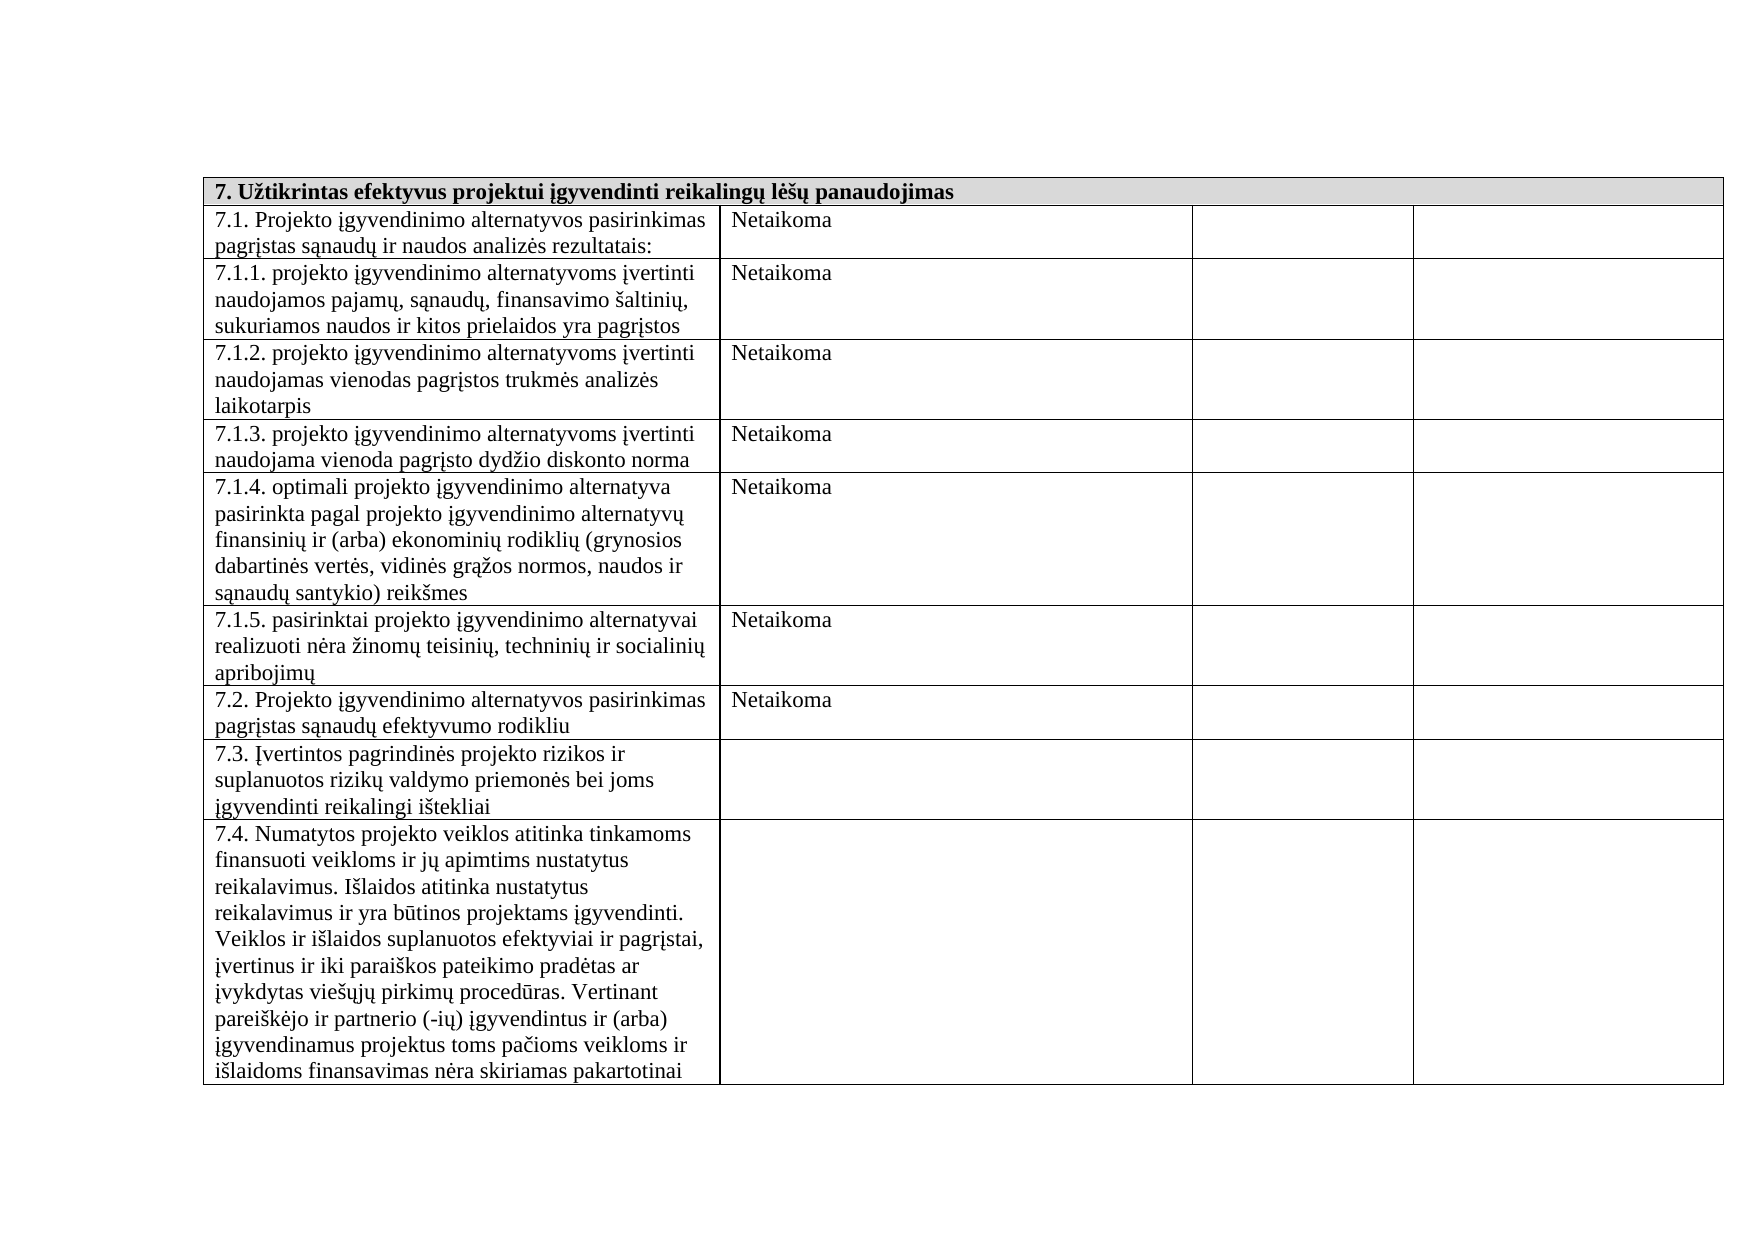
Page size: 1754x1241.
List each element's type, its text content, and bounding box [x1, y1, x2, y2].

table_cell [1193, 259, 1413, 338]
table_cell [1193, 740, 1413, 819]
table_cell 7.1.4. optimali projekto įgyvendinimo alternatyva pasirinkta pagal projekto įgyvendinimo alternatyvų finansinių ir (arba) ekonominių rodiklių (grynosios dabartinės vertės, vidinės grąžos normos, naudos ir sąnaudų santykio) reikšmes [204, 473, 719, 605]
table_cell 7.1. Projekto įgyvendinimo alternatyvos pasirinkimas pagrįstas sąnaudų ir naudos analizės rezultatais: [204, 206, 719, 258]
table_cell [1414, 420, 1723, 472]
table_cell [1193, 340, 1413, 418]
table_cell [1414, 259, 1723, 338]
table_cell Netaikoma [721, 606, 1192, 685]
table_cell [1414, 820, 1723, 1084]
table_cell [1193, 206, 1413, 258]
table_cell [1193, 420, 1413, 472]
table_cell 7.1.1. projekto įgyvendinimo alternatyvoms įvertinti naudojamos pajamų, sąnaudų, finansavimo šaltinių, sukuriamos naudos ir kitos prielaidos yra pagrįstos [204, 259, 719, 338]
table_cell 7.4. Numatytos projekto veiklos atitinka tinkamoms finansuoti veikloms ir jų apimtims nustatytus reikalavimus. Išlaidos atitinka nustatytus reikalavimus ir yra būtinos projektams įgyvendinti. Veiklos ir išlaidos suplanuotos efektyviai ir pagrįstai, įvertinus ir iki paraiškos pateikimo pradėtas ar įvykdytas viešųjų pirkimų procedūras. Vertinant pareiškėjo ir partnerio (-ių) įgyvendintus ir (arba) įgyvendinamus projektus toms pačioms veikloms ir išlaidoms finansavimas nėra skiriamas pakartotinai [204, 820, 719, 1084]
table_cell Netaikoma [721, 420, 1192, 472]
table_cell [1414, 606, 1723, 685]
table_cell 7.1.3. projekto įgyvendinimo alternatyvoms įvertinti naudojama vienoda pagrįsto dydžio diskonto norma [204, 420, 719, 472]
table_cell 7. Užtikrintas efektyvus projektui įgyvendinti reikalingų lėšų panaudojimas [204, 178, 1723, 204]
table_cell [1414, 740, 1723, 819]
table_cell 7.3. Įvertintos pagrindinės projekto rizikos ir suplanuotos rizikų valdymo priemonės bei joms įgyvendinti reikalingi ištekliai [204, 740, 719, 819]
table_cell [1414, 473, 1723, 605]
table_cell [1414, 206, 1723, 258]
table_cell 7.2. Projekto įgyvendinimo alternatyvos pasirinkimas pagrįstas sąnaudų efektyvumo rodikliu [204, 686, 719, 739]
table_cell [1193, 606, 1413, 685]
table_cell [721, 740, 1192, 819]
table_cell 7.1.5. pasirinktai projekto įgyvendinimo alternatyvai realizuoti nėra žinomų teisinių, techninių ir socialinių apribojimų [204, 606, 719, 685]
table_cell [721, 820, 1192, 1084]
table_cell Netaikoma [721, 259, 1192, 338]
table_cell [1193, 820, 1413, 1084]
table_cell Netaikoma [721, 686, 1192, 739]
table_cell Netaikoma [721, 473, 1192, 605]
table_cell Netaikoma [721, 206, 1192, 258]
table_cell Netaikoma [721, 340, 1192, 418]
table_cell [1414, 340, 1723, 418]
table_cell 7.1.2. projekto įgyvendinimo alternatyvoms įvertinti naudojamas vienodas pagrįstos trukmės analizės laikotarpis [204, 340, 719, 418]
table_cell [1193, 686, 1413, 739]
table_cell [1193, 473, 1413, 605]
table_cell [1414, 686, 1723, 739]
